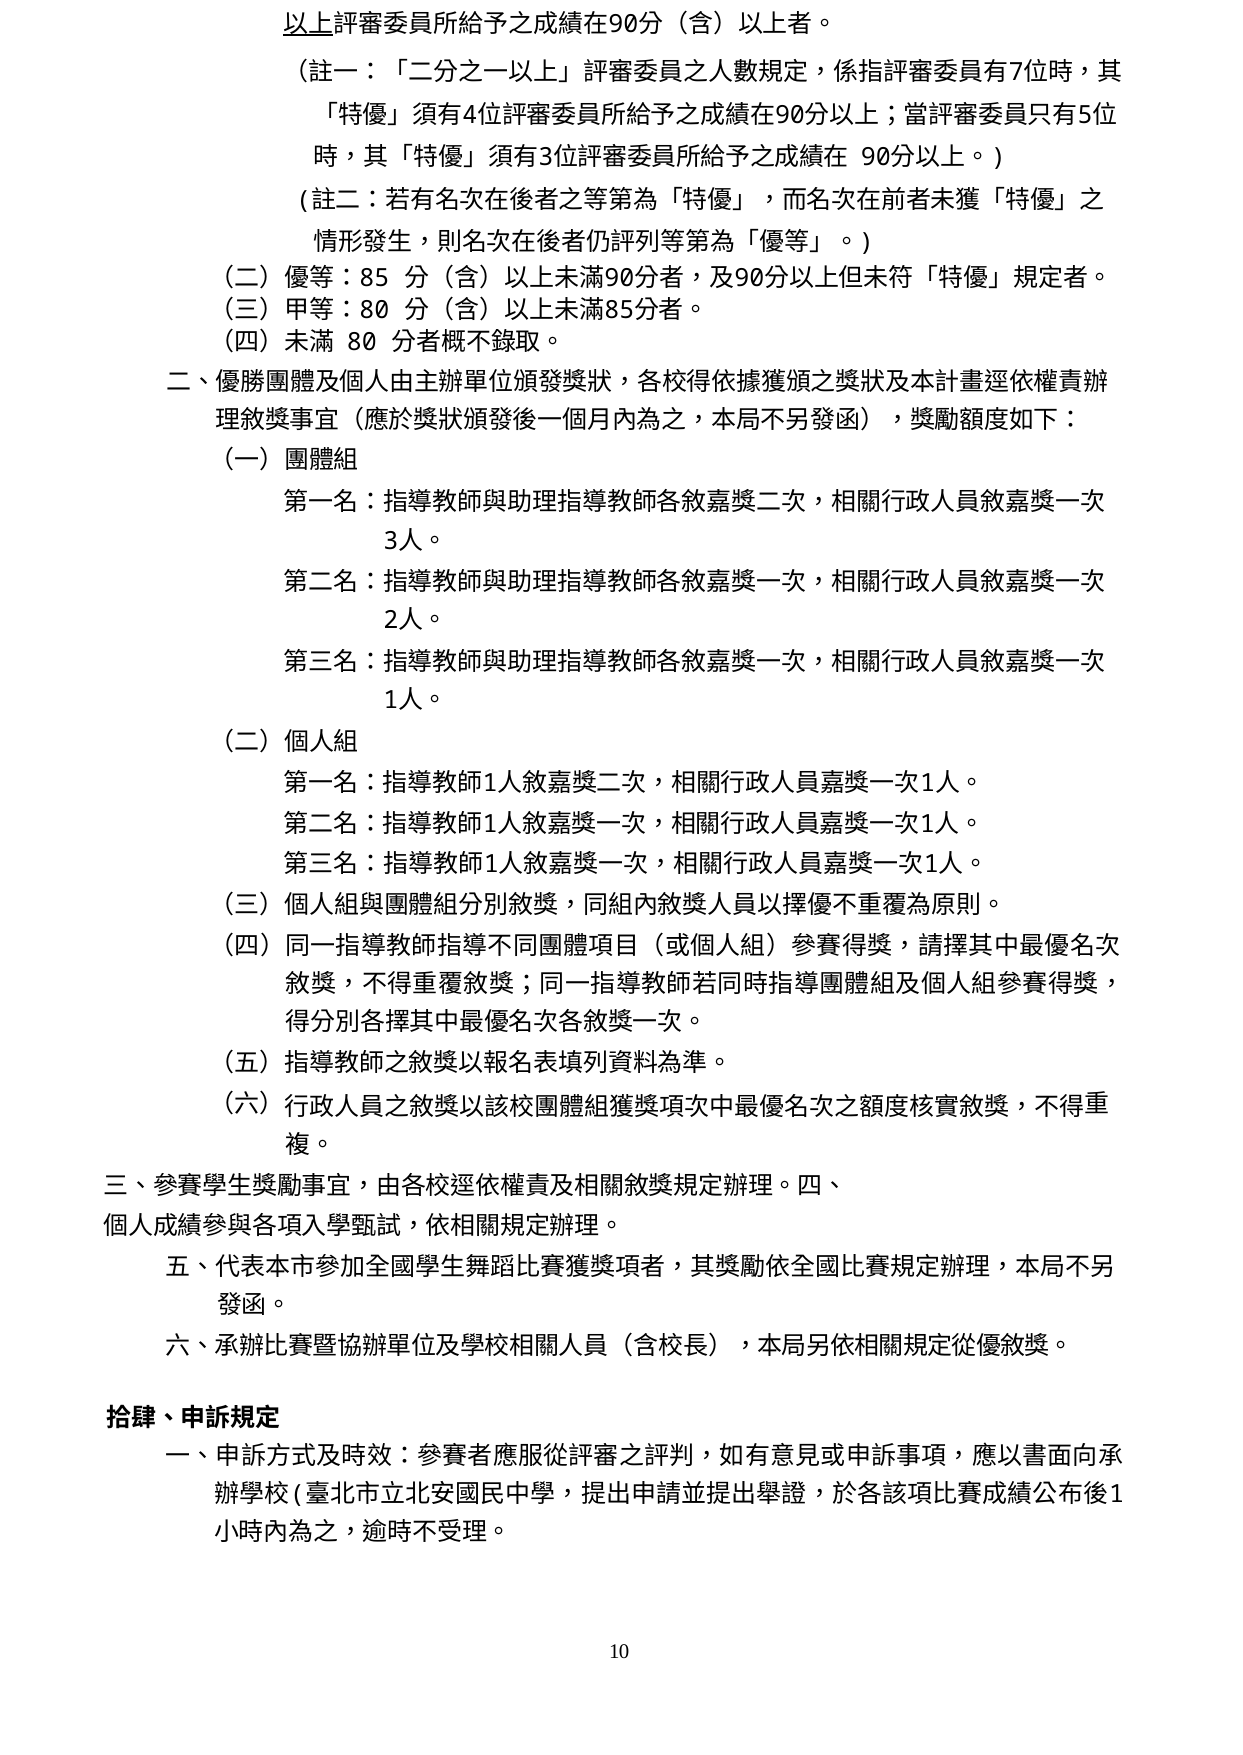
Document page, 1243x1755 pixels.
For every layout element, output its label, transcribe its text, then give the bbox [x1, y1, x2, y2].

text （四）未滿 80 分者概不錄取。 [209, 329, 1184, 356]
text （六）行政人員之敘獎以該校團體組獲獎項次中最優名次之額度核實敘獎，不得重複。 [209, 1084, 1124, 1161]
text 以上評審委員所給予之成績在90分（含）以上者。 [283, 3, 1184, 39]
text 第二名：指導教師與助理指導教師各敘嘉獎一次，相關行政人員敘嘉獎一次 [283, 561, 1184, 597]
text 六、承辦比賽暨協辦單位及學校相關人員（含校長），本局另依相關規定從優敘獎。 [165, 1325, 1184, 1361]
text （三）甲等：80 分（含）以上未滿85分者。 [209, 297, 1184, 324]
text 「特優」須有4位評審委員所給予之成績在90分以上；當評審委員只有5位時，其「特優」須有3位評審委員所給予之成績在 90分以上。) [313, 94, 1124, 173]
text (註二：若有名次在後者之等第為「特優」，而名次在前者未獲「特優」之情形發生，則名次在後者仍評列等第為「優等」。) [296, 179, 1123, 258]
text （註一：「二分之一以上」評審委員之人數規定，係指評審委員有7位時，其 [283, 51, 1184, 88]
text （一）團體組 [209, 440, 1184, 476]
text 一、申訴方式及時效：參賽者應服從評審之評判，如有意見或申訴事項，應以書面向承辦學校(臺北市立北安國民中學，提出申請並提出舉證，於各該項比賽成績公布後1小時內為之，逾時不受理。 [165, 1436, 1124, 1548]
subtitle 拾肆、申訴規定 [106, 1397, 1184, 1433]
text 第一名：指導教師1人敘嘉獎二次，相關行政人員嘉獎一次1人。第二名：指導教師1人敘嘉獎一次，相關行政人員嘉獎一次1人。第三名：指導教師1人敘嘉獎一次，相關行政人員嘉獎一次1人。 [283, 763, 985, 880]
text （四）同一指導教師指導不同團體項目（或個人組）參賽得獎，請擇其中最優名次敘獎，不得重覆敘獎；同一指導教師若同時指導團體組及個人組參賽得獎，得分別各擇其中最優名次各敘獎一次。 [209, 926, 1124, 1038]
text 三、參賽學生獎勵事宜，由各校逕依權責及相關敘獎規定辦理。四、個人成績參與各項入學甄試，依相關規定辦理。 [103, 1165, 866, 1242]
text （三）個人組與團體組分別敘獎，同組內敘獎人員以擇優不重覆為原則。 [209, 884, 1184, 921]
text 五、代表本市參加全國學生舞蹈比賽獲獎項者，其獎勵依全國比賽規定辦理，本局不另發函。 [165, 1247, 1124, 1321]
text （二）優等：85 分（含）以上未滿90分者，及90分以上但未符「特優」規定者。 [209, 264, 1184, 292]
text （二）個人組 [209, 721, 1184, 757]
text 1人。 [383, 680, 1184, 716]
text （五）指導教師之敘獎以報名表填列資料為準。 [209, 1042, 1184, 1079]
text 2人。 [383, 600, 1184, 636]
text 3人。 [383, 520, 1184, 556]
text 第三名：指導教師與助理指導教師各敘嘉獎一次，相關行政人員敘嘉獎一次 [283, 641, 1184, 677]
text 第一名：指導教師與助理指導教師各敘嘉獎二次，相關行政人員敘嘉獎一次 [283, 481, 1184, 517]
text 二、優勝團體及個人由主辦單位頒發獎狀，各校得依據獲頒之獎狀及本計畫逕依權責辦理敘獎事宜（應於獎狀頒發後一個月內為之，本局不另發函），獎勵額度如下： [166, 361, 1124, 436]
